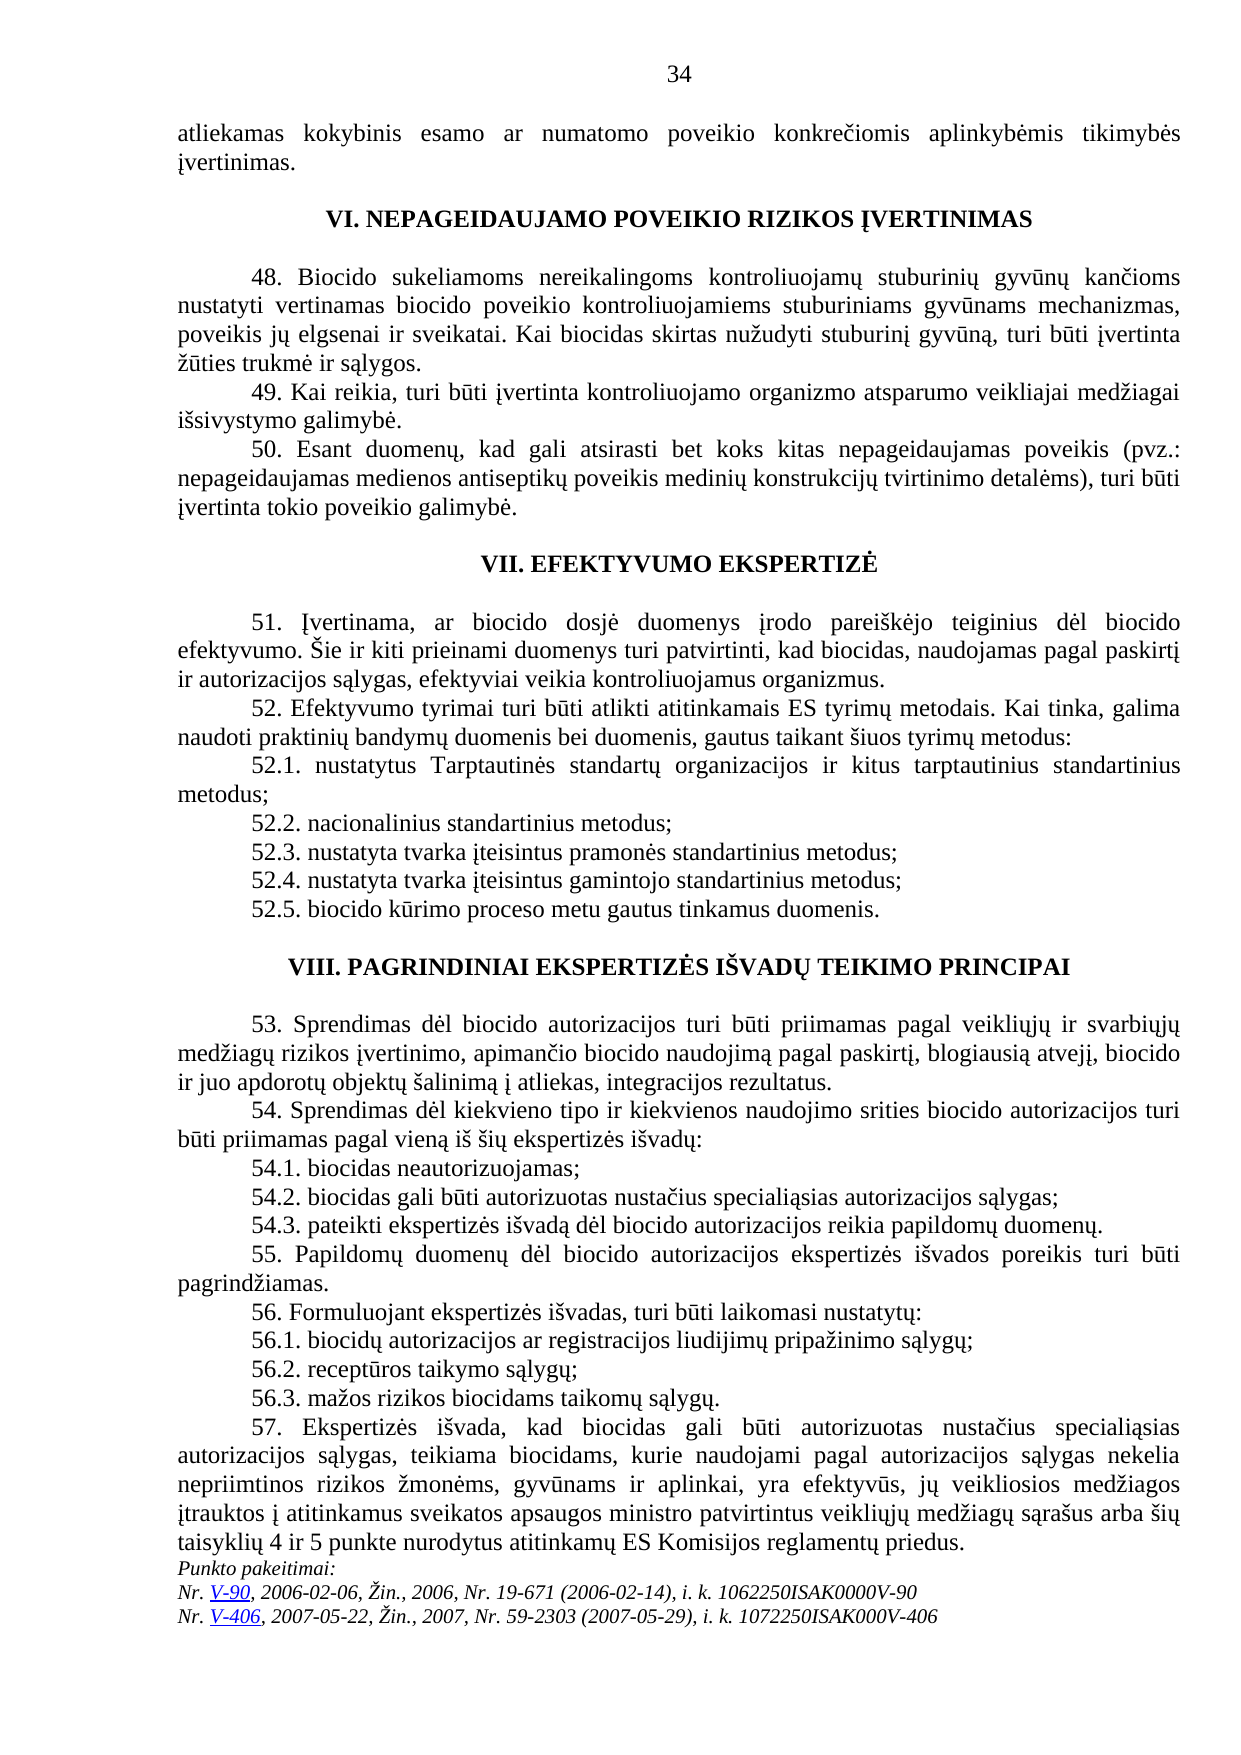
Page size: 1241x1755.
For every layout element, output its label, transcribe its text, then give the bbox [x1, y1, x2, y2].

text Nr. V-90, 2006-02-06, Žin., 2006, Nr. 19-671 (2006-02-14), i. k. 1062250ISAK0000V-90 [177, 1580, 1181, 1604]
text 49. Kai reikia, turi būti įvertinta kontroliuojamo organizmo atsparumo veikliajai medžiagai išsivystymo galimybė. [177, 377, 1181, 434]
text 56.3. mažos rizikos biocidams taikomų sąlygų. [177, 1383, 1181, 1412]
text Nr. V-406, 2007-05-22, Žin., 2007, Nr. 59-2303 (2007-05-29), i. k. 1072250ISAK000V-406 [177, 1604, 1181, 1628]
text 51. Įvertinama, ar biocido dosjė duomenys įrodo pareiškėjo teiginius dėl biocido efektyvumo. Šie ir kiti prieinami duomenys turi patvirtinti, kad biocidas, naudojamas pagal paskirtį ir autorizacijos sąlygas, efektyviai veikia kontroliuojamus organizmus. [177, 607, 1181, 693]
text 56.1. biocidų autorizacijos ar registracijos liudijimų pripažinimo sąlygų; [177, 1326, 1181, 1354]
text VI. nepageidaujamo poveikio rizikos įvertinimas [177, 204, 1181, 233]
text 52.3. nustatyta tvarka įteisintus pramonės standartinius metodus; [177, 837, 1181, 866]
text 52. Efektyvumo tyrimai turi būti atlikti atitinkamais ES tyrimų metodais. Kai tinka, galima naudoti praktinių bandymų duomenis bei duomenis, gautus taikant šiuos tyrimų metodus: [177, 693, 1181, 751]
text 54.3. pateikti ekspertizės išvadą dėl biocido autorizacijos reikia papildomų duomenų. [177, 1211, 1181, 1239]
text 57. Ekspertizės išvada, kad biocidas gali būti autorizuotas nustačius specialiąsias autorizacijos sąlygas, teikiama biocidams, kurie naudojami pagal autorizacijos sąlygas nekelia nepriimtinos rizikos žmonėms, gyvūnams ir aplinkai, yra efektyvūs, jų veikliosios medžiagos įtrauktos į atitinkamus sveikatos apsaugos ministro patvirtintus veikliųjų medžiagų sąrašus arba šių taisyklių 4 ir 5 punkte nurodytus atitinkamų ES Komisijos reglamentų priedus. [177, 1412, 1181, 1556]
text VII. Efektyvumo ekspertizė [177, 549, 1181, 578]
text 55. Papildomų duomenų dėl biocido autorizacijos ekspertizės išvados poreikis turi būti pagrindžiamas. [177, 1239, 1181, 1297]
text 54.2. biocidas gali būti autorizuotas nustačius specialiąsias autorizacijos sąlygas; [177, 1182, 1181, 1211]
text 48. Biocido sukeliamoms nereikalingoms kontroliuojamų stuburinių gyvūnų kančioms nustatyti vertinamas biocido poveikio kontroliuojamiems stuburiniams gyvūnams mechanizmas, poveikis jų elgsenai ir sveikatai. Kai biocidas skirtas nužudyti stuburinį gyvūną, turi būti įvertinta žūties trukmė ir sąlygos. [177, 262, 1181, 377]
text 50. Esant duomenų, kad gali atsirasti bet koks kitas nepageidaujamas poveikis (pvz.: nepageidaujamas medienos antiseptikų poveikis medinių konstrukcijų tvirtinimo detalėms), turi būti įvertinta tokio poveikio galimybė. [177, 434, 1181, 521]
text 52.2. nacionalinius standartinius metodus; [177, 808, 1181, 837]
text 52.1. nustatytus Tarptautinės standartų organizacijos ir kitus tarptautinius standartinius metodus; [177, 751, 1181, 808]
text 54. Sprendimas dėl kiekvieno tipo ir kiekvienos naudojimo srities biocido autorizacijos turi būti priimamas pagal vieną iš šių ekspertizės išvadų: [177, 1096, 1181, 1153]
text 56. Formuluojant ekspertizės išvadas, turi būti laikomasi nustatytų: [177, 1297, 1181, 1326]
text VIII. pagrindiniai Ekspertizės išvadų teikimo principai [177, 952, 1181, 981]
text Punkto pakeitimai: [177, 1556, 1181, 1580]
text 56.2. receptūros taikymo sąlygų; [177, 1354, 1181, 1383]
text 52.4. nustatyta tvarka įteisintus gamintojo standartinius metodus; [177, 866, 1181, 894]
text 52.5. biocido kūrimo proceso metu gautus tinkamus duomenis. [177, 894, 1181, 923]
text 53. Sprendimas dėl biocido autorizacijos turi būti priimamas pagal veikliųjų ir svarbiųjų medžiagų rizikos įvertinimo, apimančio biocido naudojimą pagal paskirtį, blogiausią atvejį, biocido ir juo apdorotų objektų šalinimą į atliekas, integracijos rezultatus. [177, 1009, 1181, 1096]
text atliekamas kokybinis esamo ar numatomo poveikio konkrečiomis aplinkybėmis tikimybės įvertinimas. [177, 118, 1181, 176]
text 54.1. biocidas neautorizuojamas; [177, 1153, 1181, 1182]
